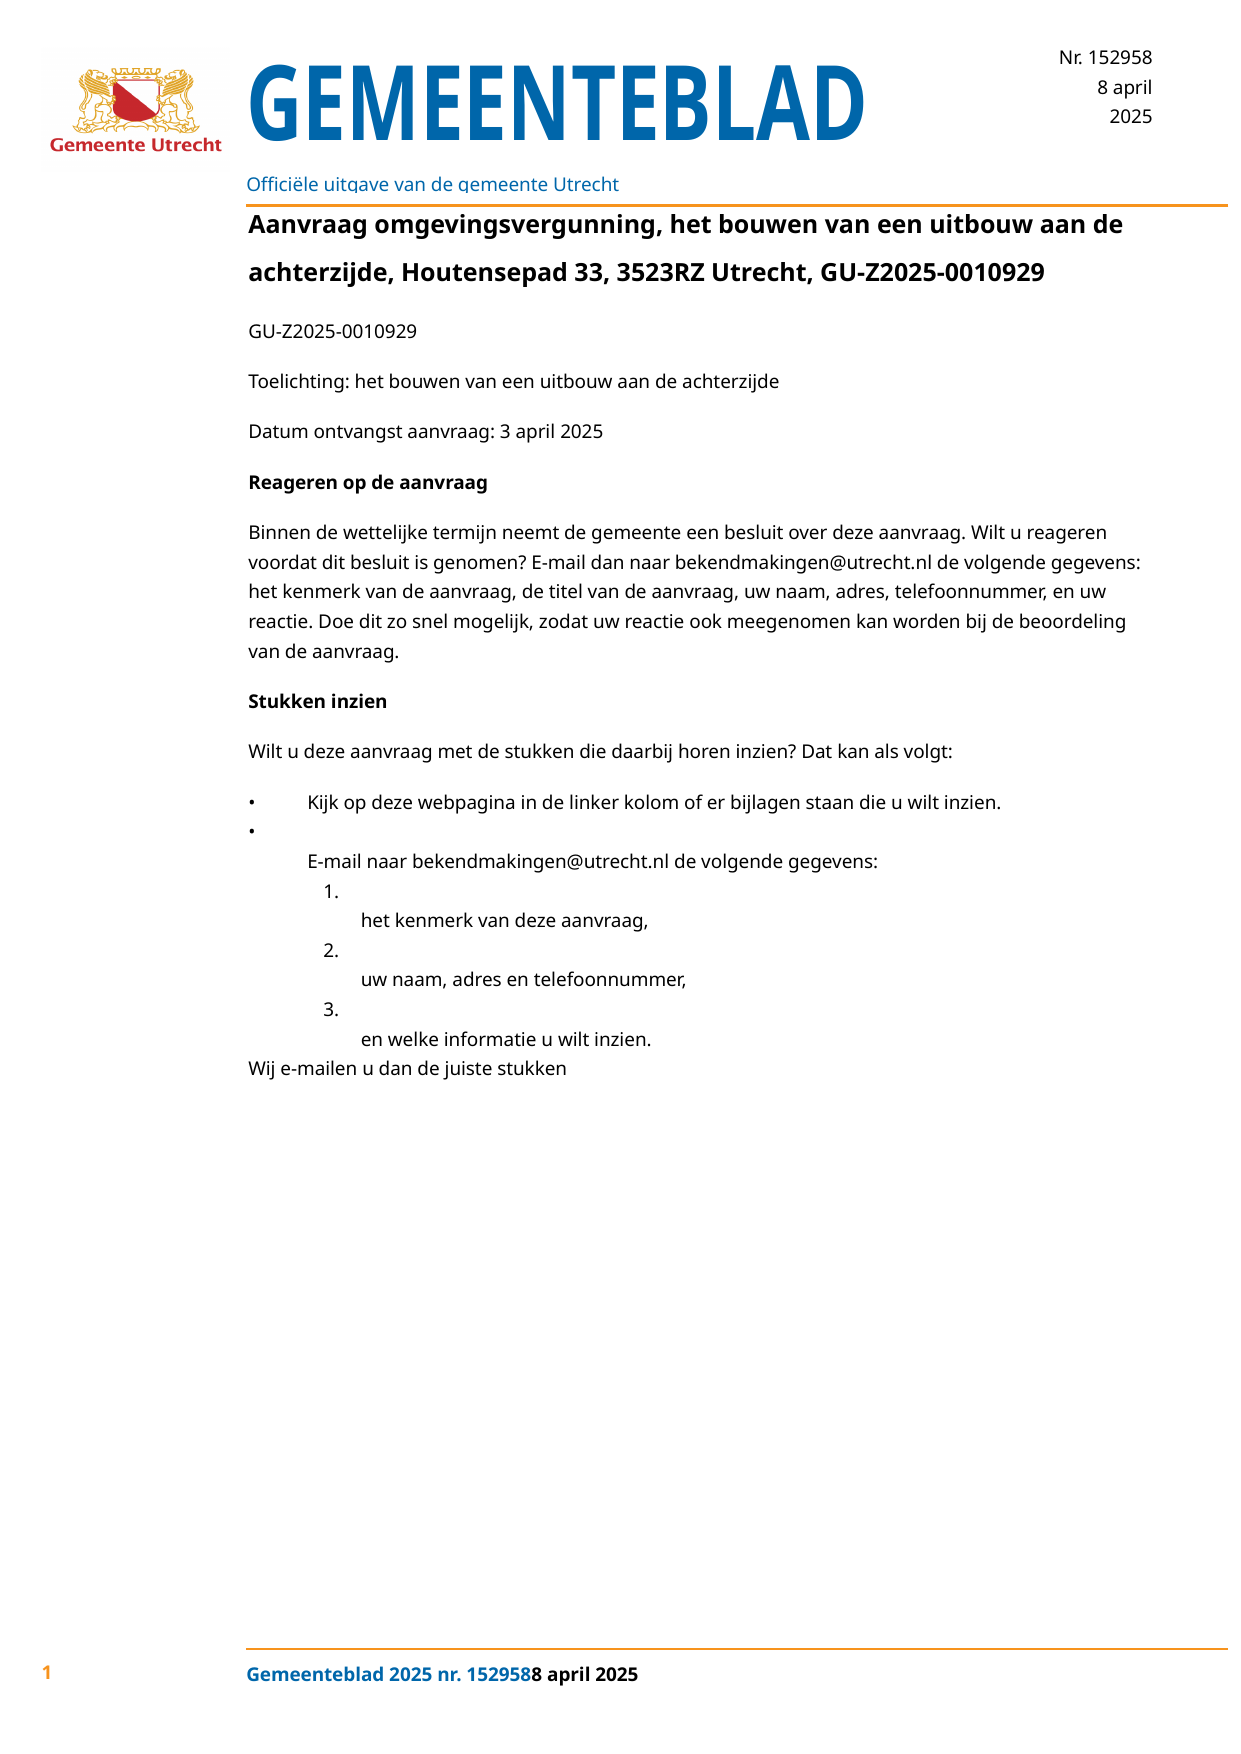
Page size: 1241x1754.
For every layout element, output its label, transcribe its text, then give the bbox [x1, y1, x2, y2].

picture [41, 47, 231, 172]
list E-mail naar bekendmakingen@utrecht.nl de volgende gegevens: [248, 848, 1152, 874]
list en welke informatie u wilt inzien. [323, 1026, 1152, 1052]
text Stukken inzien [248, 688, 1152, 714]
text GU-Z2025-0010929 [248, 318, 1152, 344]
text Binnen de wettelijke termijn neemt de gemeente een besluit over deze aanvraag. Wilt u reageren voordat dit besluit is genomen? E-mail dan naar bekendmakingen@utrecht.nl de volgende gegevens: het kenmerk van de aanvraag, de titel van de aanvraag, uw naam, adres, telefoonnummer, en uw reactie. Doe dit zo snel mogelijk, zodat uw reactie ook meegenomen kan worden bij de beoordeling van de aanvraag. [248, 519, 1152, 664]
text Wilt u deze aanvraag met de stukken die daarbij horen inzien? Dat kan als volgt: [248, 739, 1152, 764]
list Kijk op deze webpagina in de linker kolom of er bijlagen staan die u wilt inzien. [248, 789, 1152, 815]
text Datum ontvangst aanvraag: 3 april 2025 [248, 419, 1152, 444]
text Wij e-mailen u dan de juiste stukken [248, 1055, 1152, 1081]
text Aanvraag omgevingsvergunning, het bouwen van een uitbouw aan de achterzijde, Houtensepad 33, 3523RZ Utrecht, GU-Z2025-0010929 [248, 207, 1152, 288]
text Reageren op de aanvraag [248, 469, 1152, 495]
list uw naam, adres en telefoonnummer, [323, 967, 1152, 992]
list het kenmerk van deze aanvraag, [323, 907, 1152, 933]
text Toelichting: het bouwen van een uitbouw aan de achterzijde [248, 368, 1152, 394]
